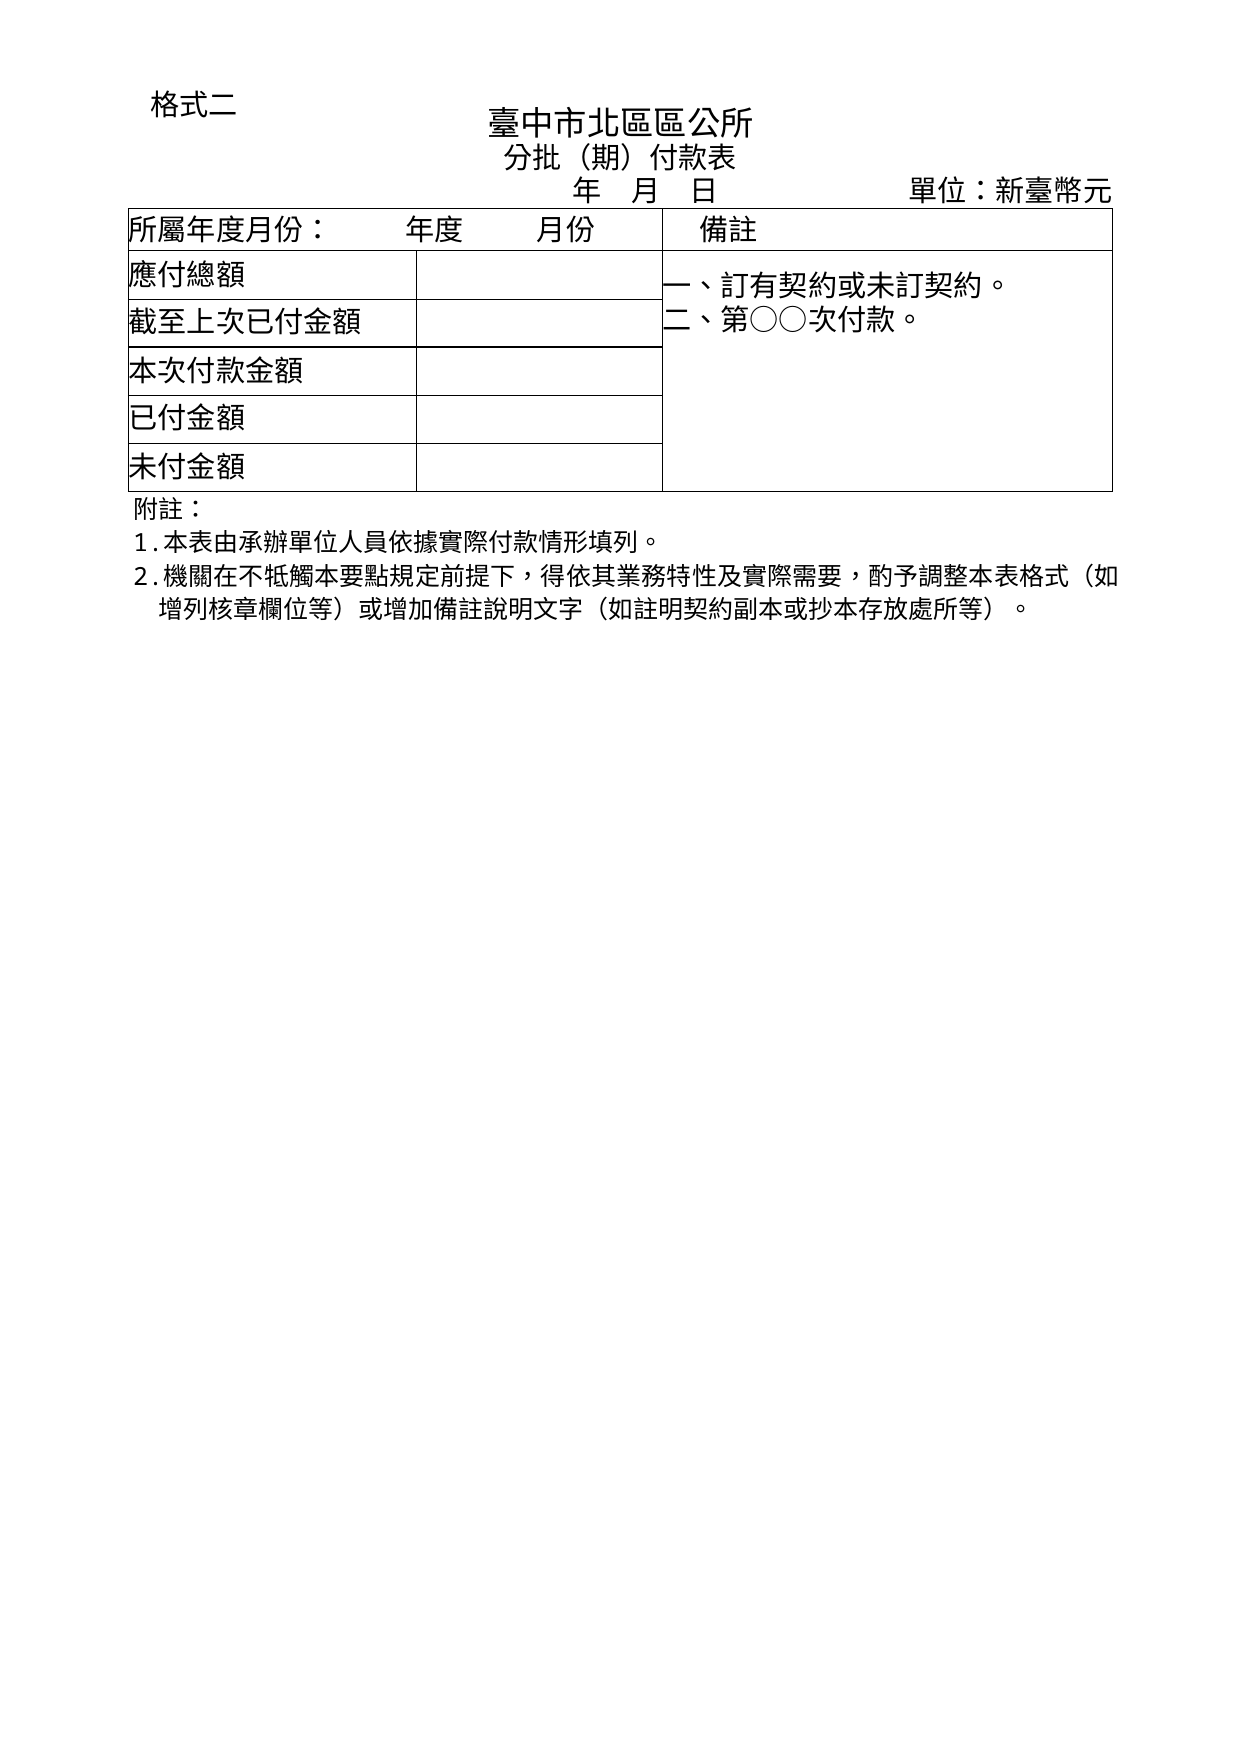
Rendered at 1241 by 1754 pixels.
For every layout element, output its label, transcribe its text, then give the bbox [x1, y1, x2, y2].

table_cell 已付金額 [129, 396, 416, 442]
table_cell [417, 348, 662, 394]
table_cell 截至上次已付金額 [129, 300, 416, 346]
table_header 臺中市北區區公所 分批（期）付款表 年 月 日 單位：新臺幣元 [128, 74, 1112, 208]
table_cell 所屬年度月份： 年度 月份 [129, 209, 662, 250]
table_cell 應付總額 [129, 251, 416, 298]
text 附註： [133, 492, 1122, 525]
text 1.本表由承辦單位人員依據實際付款情形填列。 [133, 525, 1122, 558]
table_cell [417, 396, 662, 442]
table_cell [417, 251, 662, 298]
table_cell [417, 300, 662, 346]
text 2.機關在不牴觸本要點規定前提下，得依其業務特性及實際需要，酌予調整本表格式（如增列核章欄位等）或增加備註說明文字（如註明契約副本或抄本存放處所等）。 [133, 558, 1122, 625]
table_cell 未付金額 [129, 444, 416, 491]
table_cell 備註 [663, 209, 1112, 250]
table_cell 一、訂有契約或未訂契約。 二、第○○次付款。 [663, 251, 1112, 491]
table_cell [417, 444, 662, 491]
table_cell 本次付款金額 [129, 348, 416, 394]
